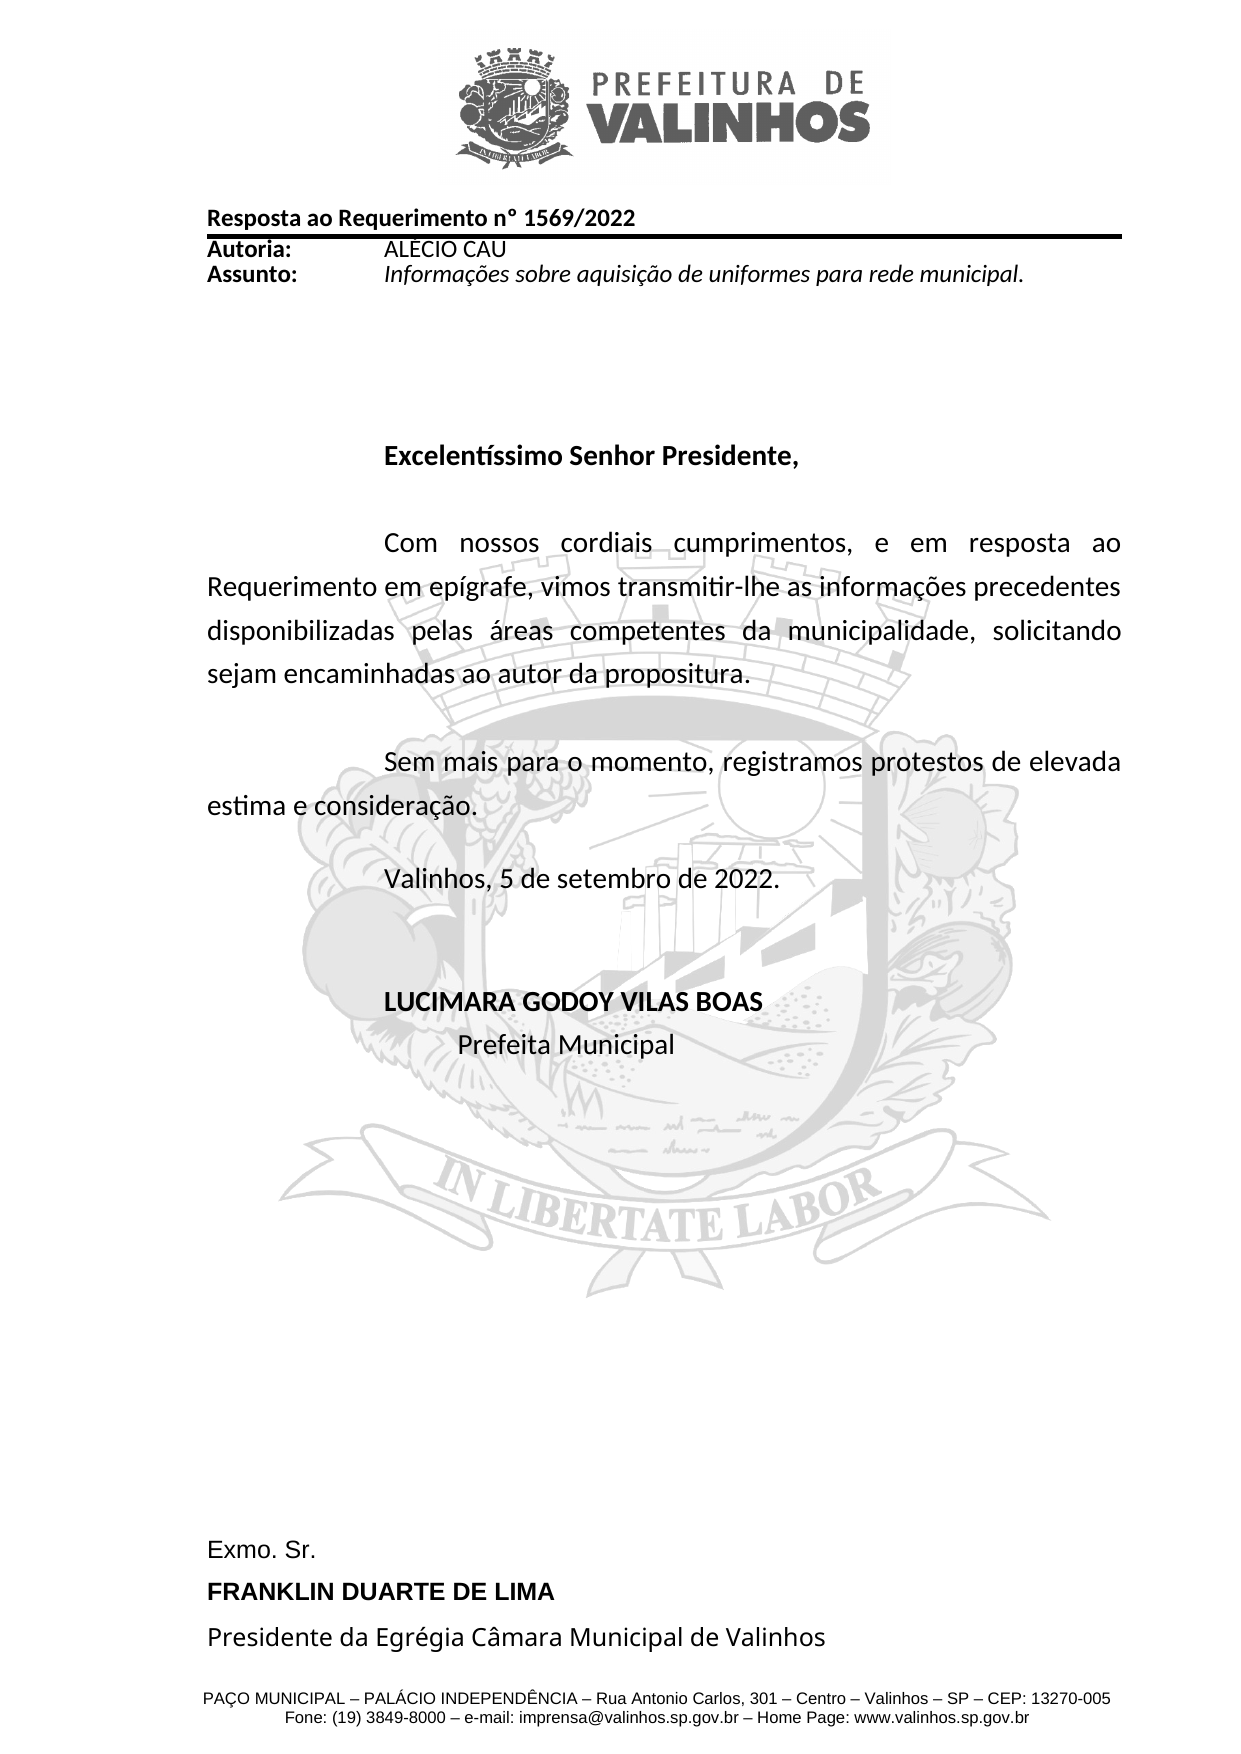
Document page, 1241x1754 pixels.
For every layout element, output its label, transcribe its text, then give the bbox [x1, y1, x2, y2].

text Prefeita Municipal [207, 1033, 235, 1062]
picture [1090, 584, 1094, 594]
text LUCIMARA GODOY VILAS BOAS [207, 989, 235, 1018]
picture [438, 29, 891, 185]
picture [235, 506, 1094, 1342]
text Valinhos, 5 de setembro de 2022. [207, 866, 235, 895]
text Excelentíssimo Senhor Presidente, [207, 443, 1122, 472]
text LUCIMARA GODOY VILAS BOAS [1094, 989, 1122, 1018]
text Sem mais para o momento, registramos protestos de elevada estima e consideração. [1094, 749, 1122, 822]
text Valinhos, 5 de setembro de 2022. [1094, 866, 1122, 895]
text Sem mais para o momento, registramos protestos de elevada estima e consideração. [207, 749, 235, 822]
text Prefeita Municipal [1094, 1033, 1122, 1062]
